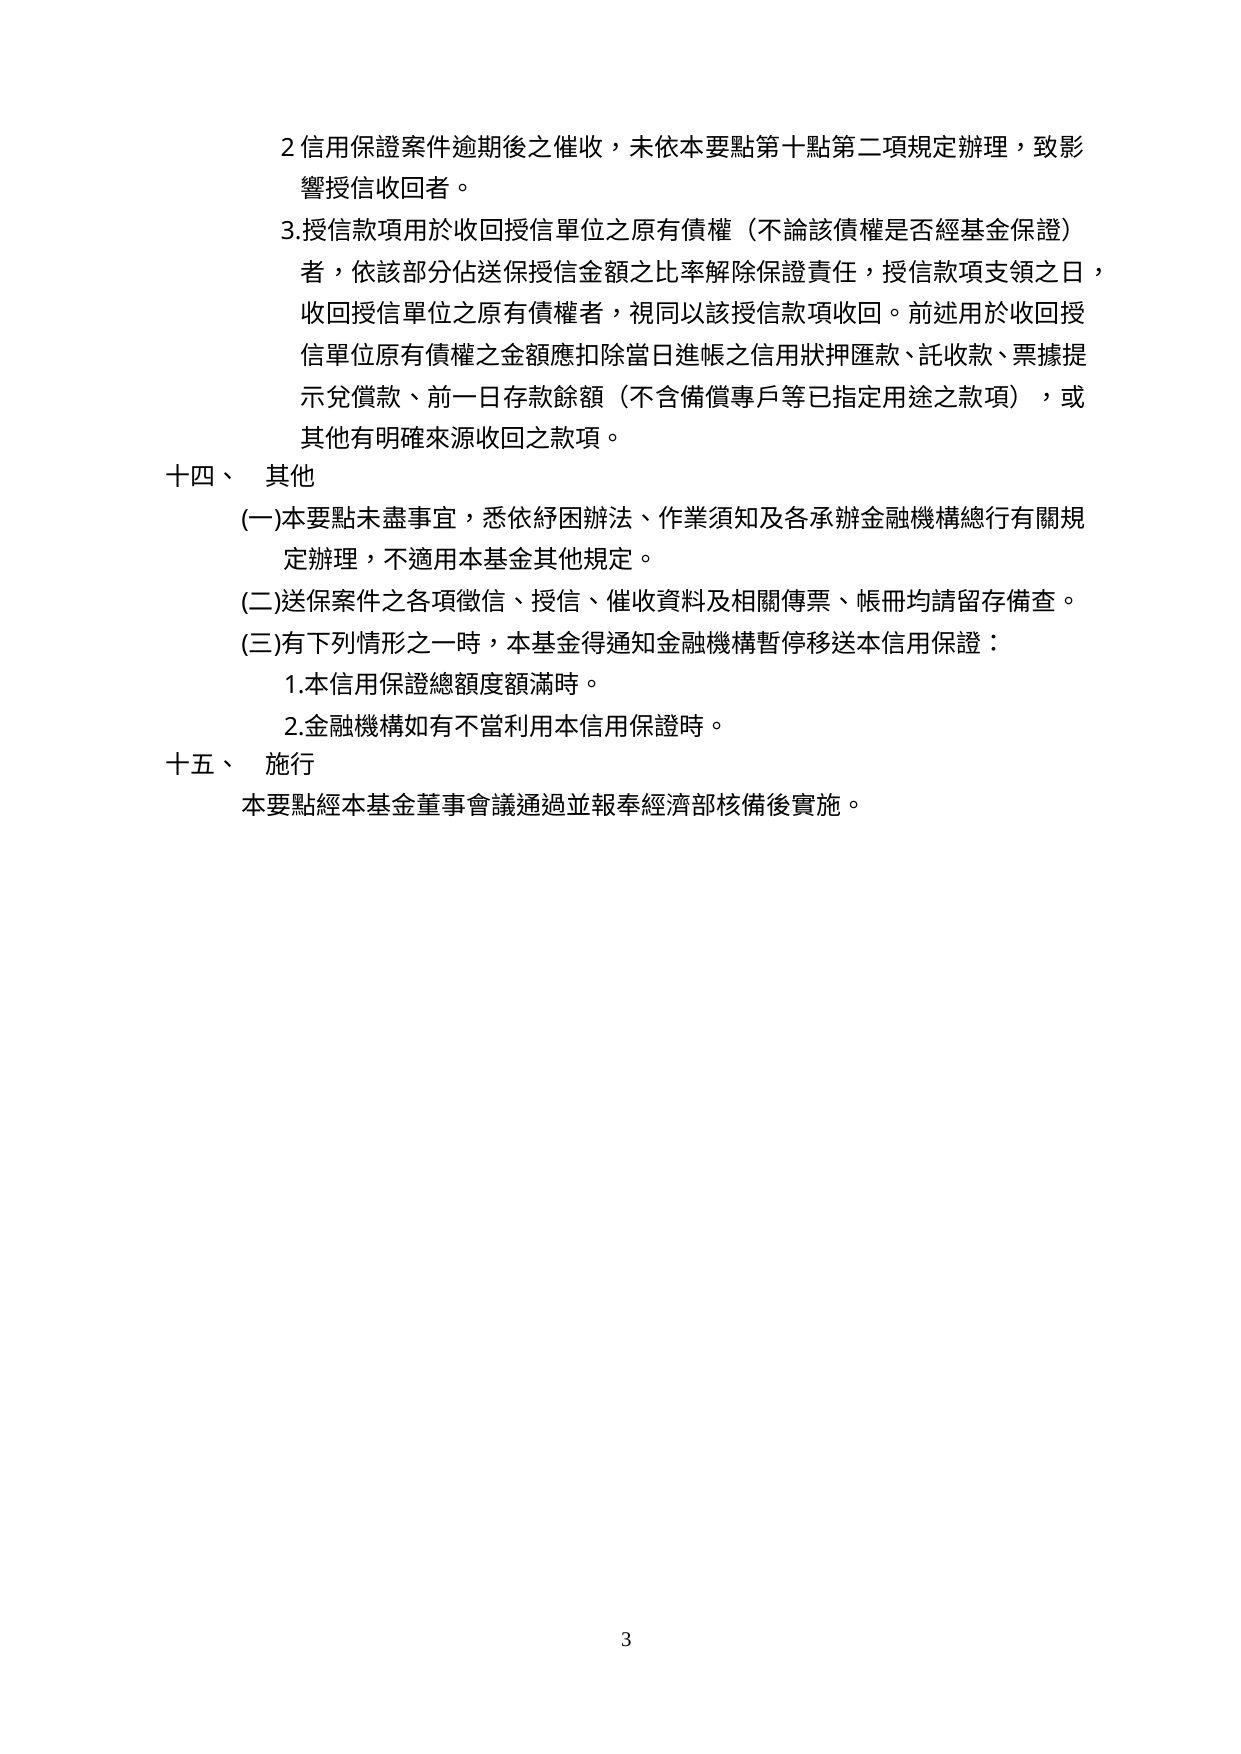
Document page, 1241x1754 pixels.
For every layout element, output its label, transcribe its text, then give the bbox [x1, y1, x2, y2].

text 3.授信款項用於收回授信單位之原有債權（不論該債權是否經基金保證）者，依該部分佔送保授信金額之比率解除保證責任，授信款項支領之日，收回授信單位之原有債權者，視同以該授信款項收回。前述用於收回授信單位原有債權之金額應扣除當日進帳之信用狀押匯款、託收款、票據提示兌償款、前一日存款餘額（不含備償專戶等已指定用途之款項），或其他有明確來源收回之款項。 [280, 206, 1087, 456]
text 1.本信用保證總額度額滿時。 [283, 660, 1087, 702]
text 本要點經本基金董事會議通過並報奉經濟部核備後實施。 [241, 781, 1087, 823]
text (二)送保案件之各項徵信、授信、催收資料及相關傳票、帳冊均請留存備查。 [241, 577, 1087, 619]
text 2信用保證案件逾期後之催收，未依本要點第十點第二項規定辦理，致影響授信收回者。 [280, 123, 1087, 206]
list 施行 [165, 744, 1087, 781]
list 其他 [165, 456, 1087, 494]
text (三)有下列情形之一時，本基金得通知金融機構暫停移送本信用保證： [241, 619, 1087, 660]
text (一)本要點未盡事宜，悉依紓困辦法、作業須知及各承辦金融機構總行有關規定辦理，不適用本基金其他規定。 [241, 494, 1087, 577]
text 2.金融機構如有不當利用本信用保證時。 [283, 702, 1087, 744]
